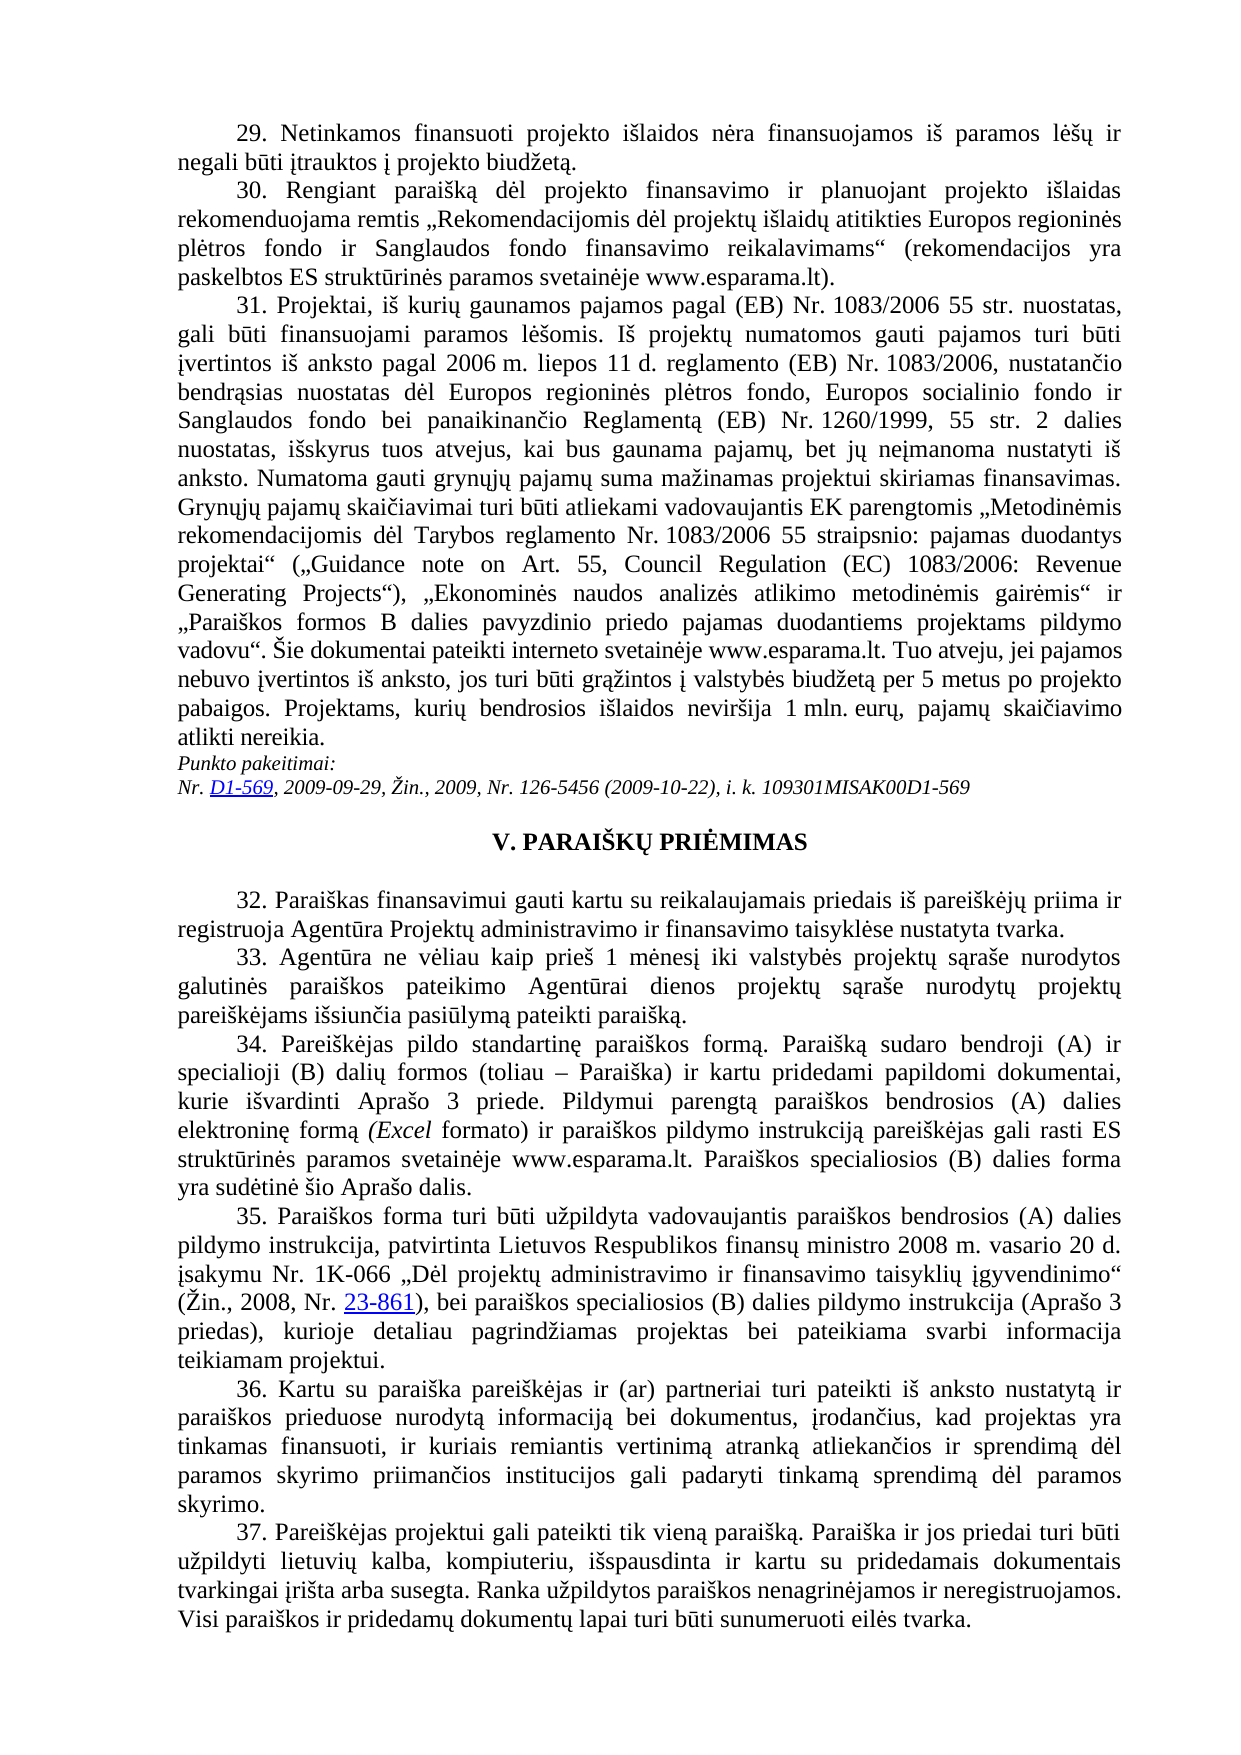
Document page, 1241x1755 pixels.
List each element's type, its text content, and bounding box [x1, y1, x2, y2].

text 31. Projektai, iš kurių gaunamos pajamos pagal (EB) Nr. 1083/2006 55 str. nuostatas, gali būti finansuojami paramos lėšomis. Iš projektų numatomos gauti pajamos turi būti įvertintos iš anksto pagal 2006 m. liepos 11 d. reglamento (EB) Nr. 1083/2006, nustatančio bendrąsias nuostatas dėl Europos regioninės plėtros fondo, Europos socialinio fondo ir Sanglaudos fondo bei panaikinančio Reglamentą (EB) Nr. 1260/1999, 55 str. 2 dalies nuostatas, išskyrus tuos atvejus, kai bus gaunama pajamų, bet jų neįmanoma nustatyti iš anksto. Numatoma gauti grynųjų pajamų suma mažinamas projektui skiriamas finansavimas. Grynųjų pajamų skaičiavimai turi būti atliekami vadovaujantis EK parengtomis „Metodinėmis rekomendacijomis dėl Tarybos reglamento Nr. 1083/2006 55 straipsnio: pajamas duodantys projektai“ („Guidance note on Art. 55, Council Regulation (EC) 1083/2006: Revenue Generating Projects“), „Ekonominės naudos analizės atlikimo metodinėmis gairėmis“ ir „Paraiškos formos B dalies pavyzdinio priedo pajamas duodantiems projektams pildymo vadovu“. Šie dokumentai pateikti interneto svetainėje www.esparama.lt. Tuo atveju, jei pajamos nebuvo įvertintos iš anksto, jos turi būti grąžintos į valstybės biudžetą per 5 metus po projekto pabaigos. Projektams, kurių bendrosios išlaidos neviršija 1 mln. eurų, pajamų skaičiavimo atlikti nereikia. [177, 291, 1122, 751]
text 33. Agentūra ne vėliau kaip prieš 1 mėnesį iki valstybės projektų sąraše nurodytos galutinės paraiškos pateikimo Agentūrai dienos projektų sąraše nurodytų projektų pareiškėjams išsiunčia pasiūlymą pateikti paraišką. [177, 942, 1122, 1029]
text V. PARAIŠKŲ PRIĖMIMAS [177, 827, 1122, 856]
text Punkto pakeitimai: [177, 751, 1122, 775]
text Nr. D1-569, 2009-09-29, Žin., 2009, Nr. 126-5456 (2009-10-22), i. k. 109301MISAK00D1-569 [177, 775, 1122, 799]
text 34. Pareiškėjas pildo standartinę paraiškos formą. Paraišką sudaro bendroji (A) ir specialioji (B) dalių formos (toliau – Paraiška) ir kartu pridedami papildomi dokumentai, kurie išvardinti Aprašo 3 priede. Pildymui parengtą paraiškos bendrosios (A) dalies elektroninę formą (Excel formato) ir paraiškos pildymo instrukciją pareiškėjas gali rasti ES struktūrinės paramos svetainėje www.esparama.lt. Paraiškos specialiosios (B) dalies forma yra sudėtinė šio Aprašo dalis. [177, 1029, 1122, 1201]
text 36. Kartu su paraiška pareiškėjas ir (ar) partneriai turi pateikti iš anksto nustatytą ir paraiškos prieduose nurodytą informaciją bei dokumentus, įrodančius, kad projektas yra tinkamas finansuoti, ir kuriais remiantis vertinimą atranką atliekančios ir sprendimą dėl paramos skyrimo priimančios institucijos gali padaryti tinkamą sprendimą dėl paramos skyrimo. [177, 1374, 1122, 1517]
text 29. Netinkamos finansuoti projekto išlaidos nėra finansuojamos iš paramos lėšų ir negali būti įtrauktos į projekto biudžetą. [177, 118, 1122, 176]
text 30. Rengiant paraišką dėl projekto finansavimo ir planuojant projekto išlaidas rekomenduojama remtis „Rekomendacijomis dėl projektų išlaidų atitikties Europos regioninės plėtros fondo ir Sanglaudos fondo finansavimo reikalavimams“ (rekomendacijos yra paskelbtos ES struktūrinės paramos svetainėje www.esparama.lt). [177, 176, 1122, 291]
text 37. Pareiškėjas projektui gali pateikti tik vieną paraišką. Paraiška ir jos priedai turi būti užpildyti lietuvių kalba, kompiuteriu, išspausdinta ir kartu su pridedamais dokumentais tvarkingai įrišta arba susegta. Ranka užpildytos paraiškos nenagrinėjamos ir neregistruojamos. Visi paraiškos ir pridedamų dokumentų lapai turi būti sunumeruoti eilės tvarka. [177, 1517, 1122, 1632]
text 32. Paraiškas finansavimui gauti kartu su reikalaujamais priedais iš pareiškėjų priima ir registruoja Agentūra Projektų administravimo ir finansavimo taisyklėse nustatyta tvarka. [177, 885, 1122, 942]
text 35. Paraiškos forma turi būti užpildyta vadovaujantis paraiškos bendrosios (A) dalies pildymo instrukcija, patvirtinta Lietuvos Respublikos finansų ministro 2008 m. vasario 20 d. įsakymu Nr. 1K-066 „Dėl projektų administravimo ir finansavimo taisyklių įgyvendinimo“ (Žin., 2008, Nr. 23-861), bei paraiškos specialiosios (B) dalies pildymo instrukcija (Aprašo 3 priedas), kurioje detaliau pagrindžiamas projektas bei pateikiama svarbi informacija teikiamam projektui. [177, 1201, 1122, 1374]
